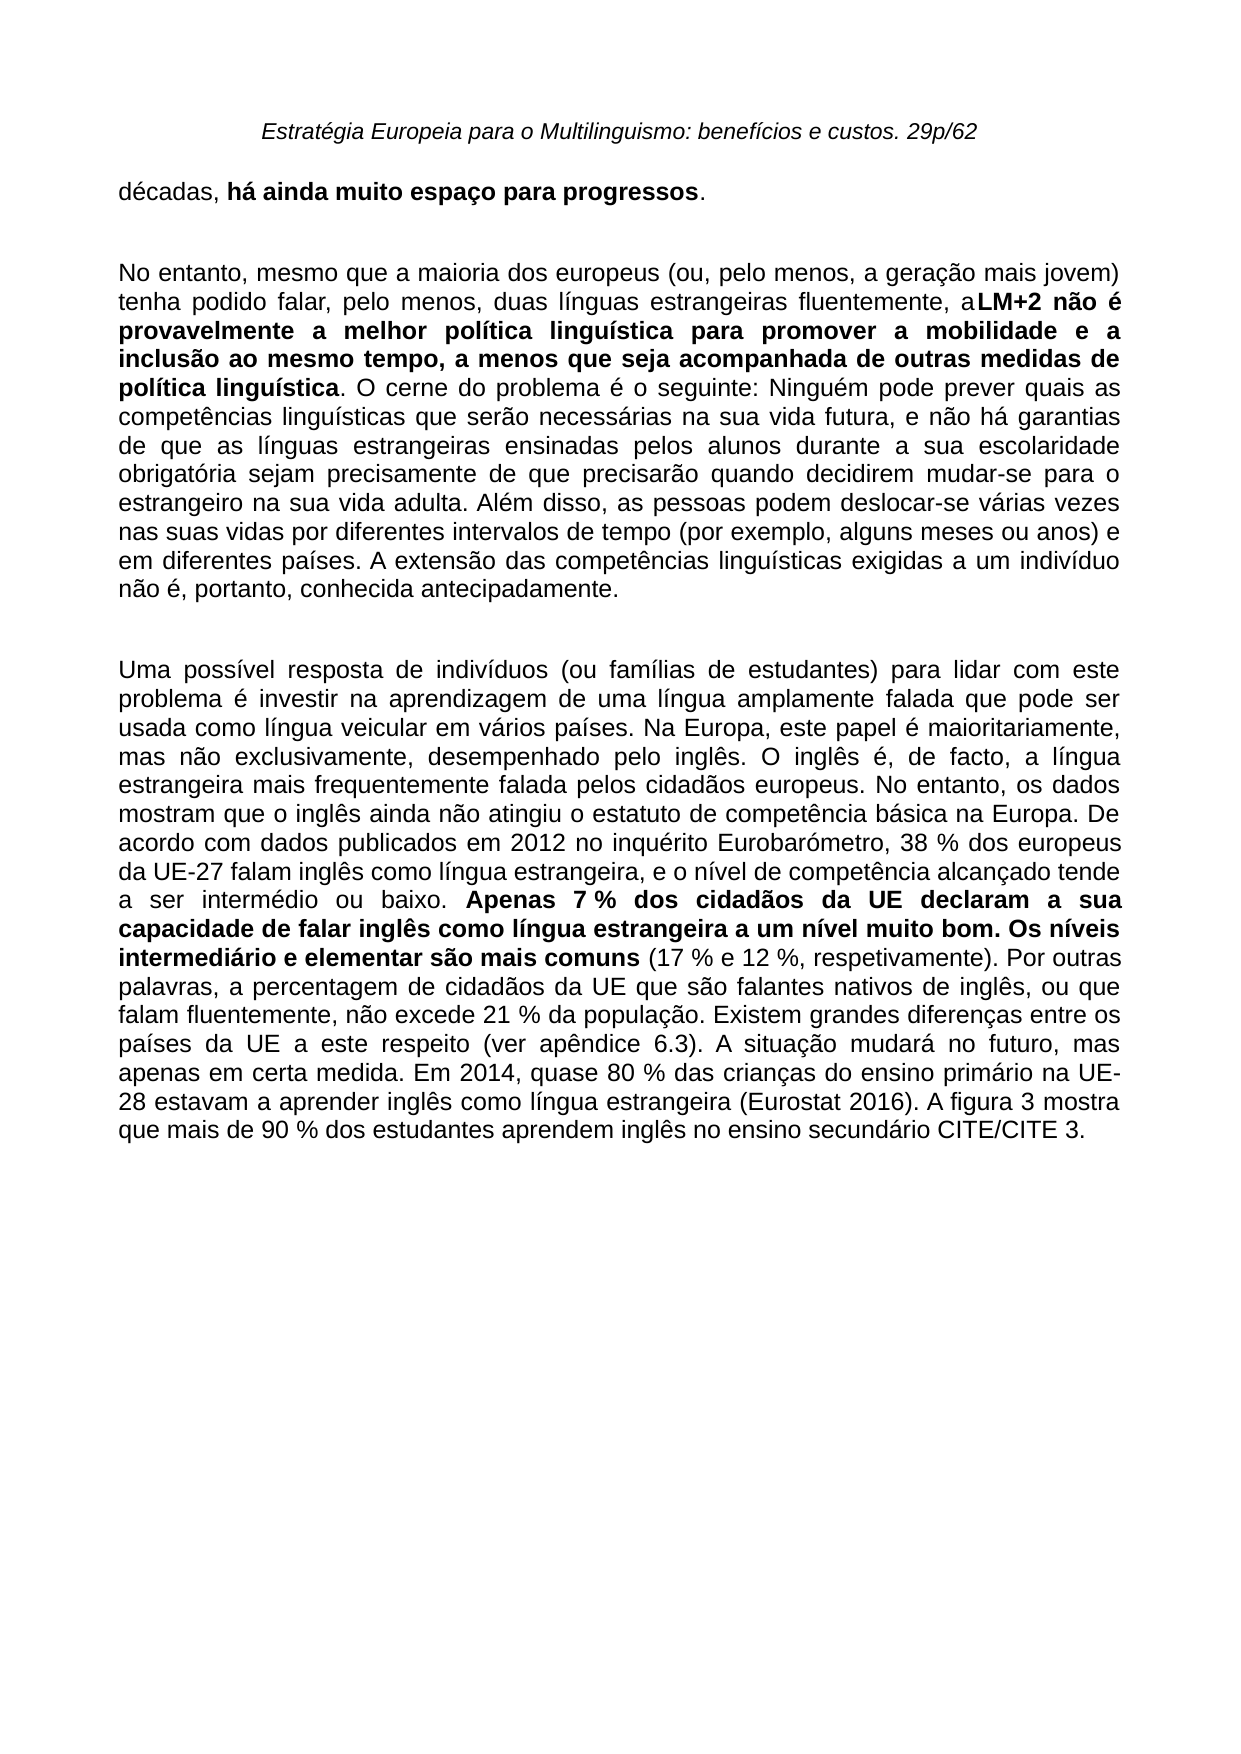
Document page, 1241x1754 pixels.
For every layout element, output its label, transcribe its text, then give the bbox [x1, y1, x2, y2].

text Uma possível resposta de indivíduos (ou famílias de estudantes) para lidar com este problema é investir na aprendizagem de uma língua amplamente falada que pode ser usada como língua veicular em vários países. Na Europa, este papel é maioritariamente, mas não exclusivamente, desempenhado pelo inglês. O inglês é, de facto, a língua estrangeira mais frequentemente falada pelos cidadãos europeus. No entanto, os dados mostram que o inglês ainda não atingiu o estatuto de competência básica na Europa. De acordo com dados publicados em 2012 no inquérito Eurobarómetro, 38 % dos europeus da UE-27 falam inglês como língua estrangeira, e o nível de competência alcançado tende a ser intermédio ou baixo. Apenas 7 % dos cidadãos da UE declaram a sua capacidade de falar inglês como língua estrangeira a um nível muito bom. Os níveis intermediário e elementar são mais comuns (17 % e 12 %, respetivamente). Por outras palavras, a percentagem de cidadãos da UE que são falantes nativos de inglês, ou que falam fluentemente, não excede 21 % da população. Existem grandes diferenças entre os países da UE a este respeito (ver apêndice 6.3). A situação mudará no futuro, mas apenas em certa medida. Em 2014, quase 80 % das crianças do ensino primário na UE-28 estavam a aprender inglês como língua estrangeira (Eurostat 2016). A figura 3 mostra que mais de 90 % dos estudantes aprendem inglês no ensino secundário CITE/CITE 3. [118, 655, 1122, 1144]
text décadas, há ainda muito espaço para progressos. [118, 177, 1122, 206]
text No entanto, mesmo que a maioria dos europeus (ou, pelo menos, a geração mais jovem) tenha podido falar, pelo menos, duas línguas estrangeiras fluentemente, aLM+2 não é provavelmente a melhor política linguística para promover a mobilidade e a inclusão ao mesmo tempo, a menos que seja acompanhada de outras medidas de política linguística. O cerne do problema é o seguinte: Ninguém pode prever quais as competências linguísticas que serão necessárias na sua vida futura, e não há garantias de que as línguas estrangeiras ensinadas pelos alunos durante a sua escolaridade obrigatória sejam precisamente de que precisarão quando decidirem mudar-se para o estrangeiro na sua vida adulta. Além disso, as pessoas podem deslocar-se várias vezes nas suas vidas por diferentes intervalos de tempo (por exemplo, alguns meses ou anos) e em diferentes países. A extensão das competências linguísticas exigidas a um indivíduo não é, portanto, conhecida antecipadamente. [118, 258, 1122, 603]
